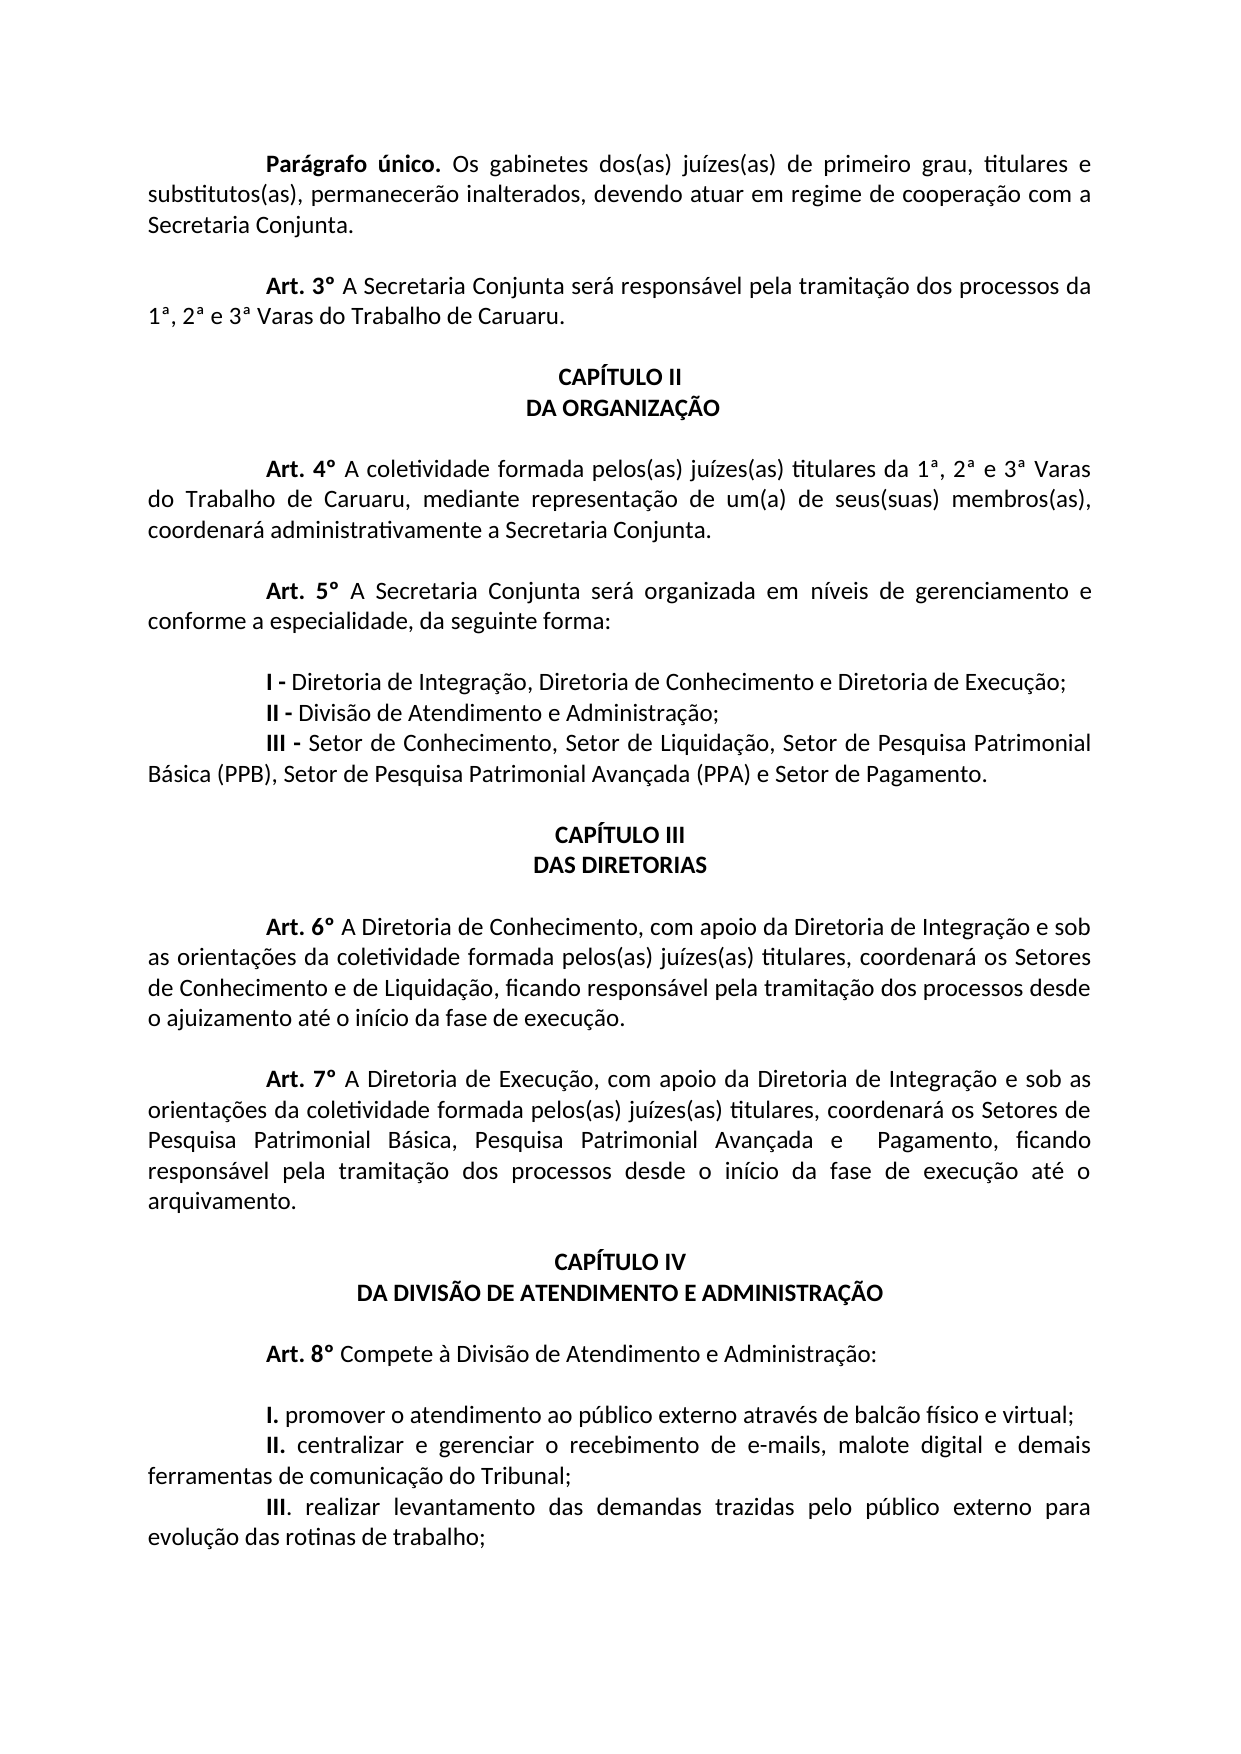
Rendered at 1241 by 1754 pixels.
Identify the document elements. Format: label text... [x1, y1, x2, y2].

text Art. 4º A coletividade formada pelos(as) juízes(as) titulares da 1ª, 2ª e 3ª Varas do Trabalho de Caruaru, mediante representação de um(a) de seus(suas) membros(as), coordenará administrativamente a Secretaria Conjunta. [148, 453, 1092, 544]
text Art. 6º A Diretoria de Conhecimento, com apoio da Diretoria de Integração e sob as orientações da coletividade formada pelos(as) juízes(as) titulares, coordenará os Setores de Conhecimento e de Liquidação, ficando responsável pela tramitação dos processos desde o ajuizamento até o início da fase de execução. [148, 911, 1092, 1033]
text Art. 7º A Diretoria de Execução, com apoio da Diretoria de Integração e sob as orientações da coletividade formada pelos(as) juízes(as) titulares, coordenará os Setores de Pesquisa Patrimonial Básica, Pesquisa Patrimonial Avançada e Pagamento, ficando responsável pela tramitação dos processos desde o início da fase de execução até o arquivamento. [148, 1063, 1092, 1216]
text DAS DIRETORIAS [148, 850, 1092, 880]
text II - Divisão de Atendimento e Administração; [148, 697, 1092, 728]
text I. promover o atendimento ao público externo através de balcão físico e virtual; [148, 1399, 1092, 1429]
text CAPÍTULO III [148, 819, 1092, 850]
text Art. 3º A Secretaria Conjunta será responsável pela tramitação dos processos da 1ª, 2ª e 3ª Varas do Trabalho de Caruaru. [148, 270, 1092, 331]
text Art. 8º Compete à Divisão de Atendimento e Administração: [148, 1338, 1092, 1368]
text III - Setor de Conhecimento, Setor de Liquidação, Setor de Pesquisa Patrimonial Básica (PPB), Setor de Pesquisa Patrimonial Avançada (PPA) e Setor de Pagamento. [148, 728, 1092, 789]
text DA DIVISÃO DE ATENDIMENTO E ADMINISTRAÇÃO [148, 1277, 1092, 1307]
text CAPÍTULO II DA ORGANIZAÇÃO [148, 361, 1092, 422]
text Art. 5º A Secretaria Conjunta será organizada em níveis de gerenciamento e conforme a especialidade, da seguinte forma: [148, 575, 1092, 636]
text Parágrafo único. Os gabinetes dos(as) juízes(as) de primeiro grau, titulares e substitutos(as), permanecerão inalterados, devendo atuar em regime de cooperação com a Secretaria Conjunta. [148, 148, 1092, 239]
text CAPÍTULO IV [148, 1246, 1092, 1277]
text II. centralizar e gerenciar o recebimento de e-mails, malote digital e demais ferramentas de comunicação do Tribunal; [148, 1429, 1092, 1491]
text I - Diretoria de Integração, Diretoria de Conhecimento e Diretoria de Execução; [148, 667, 1092, 697]
text III. realizar levantamento das demandas trazidas pelo público externo para evolução das rotinas de trabalho; [148, 1491, 1092, 1552]
